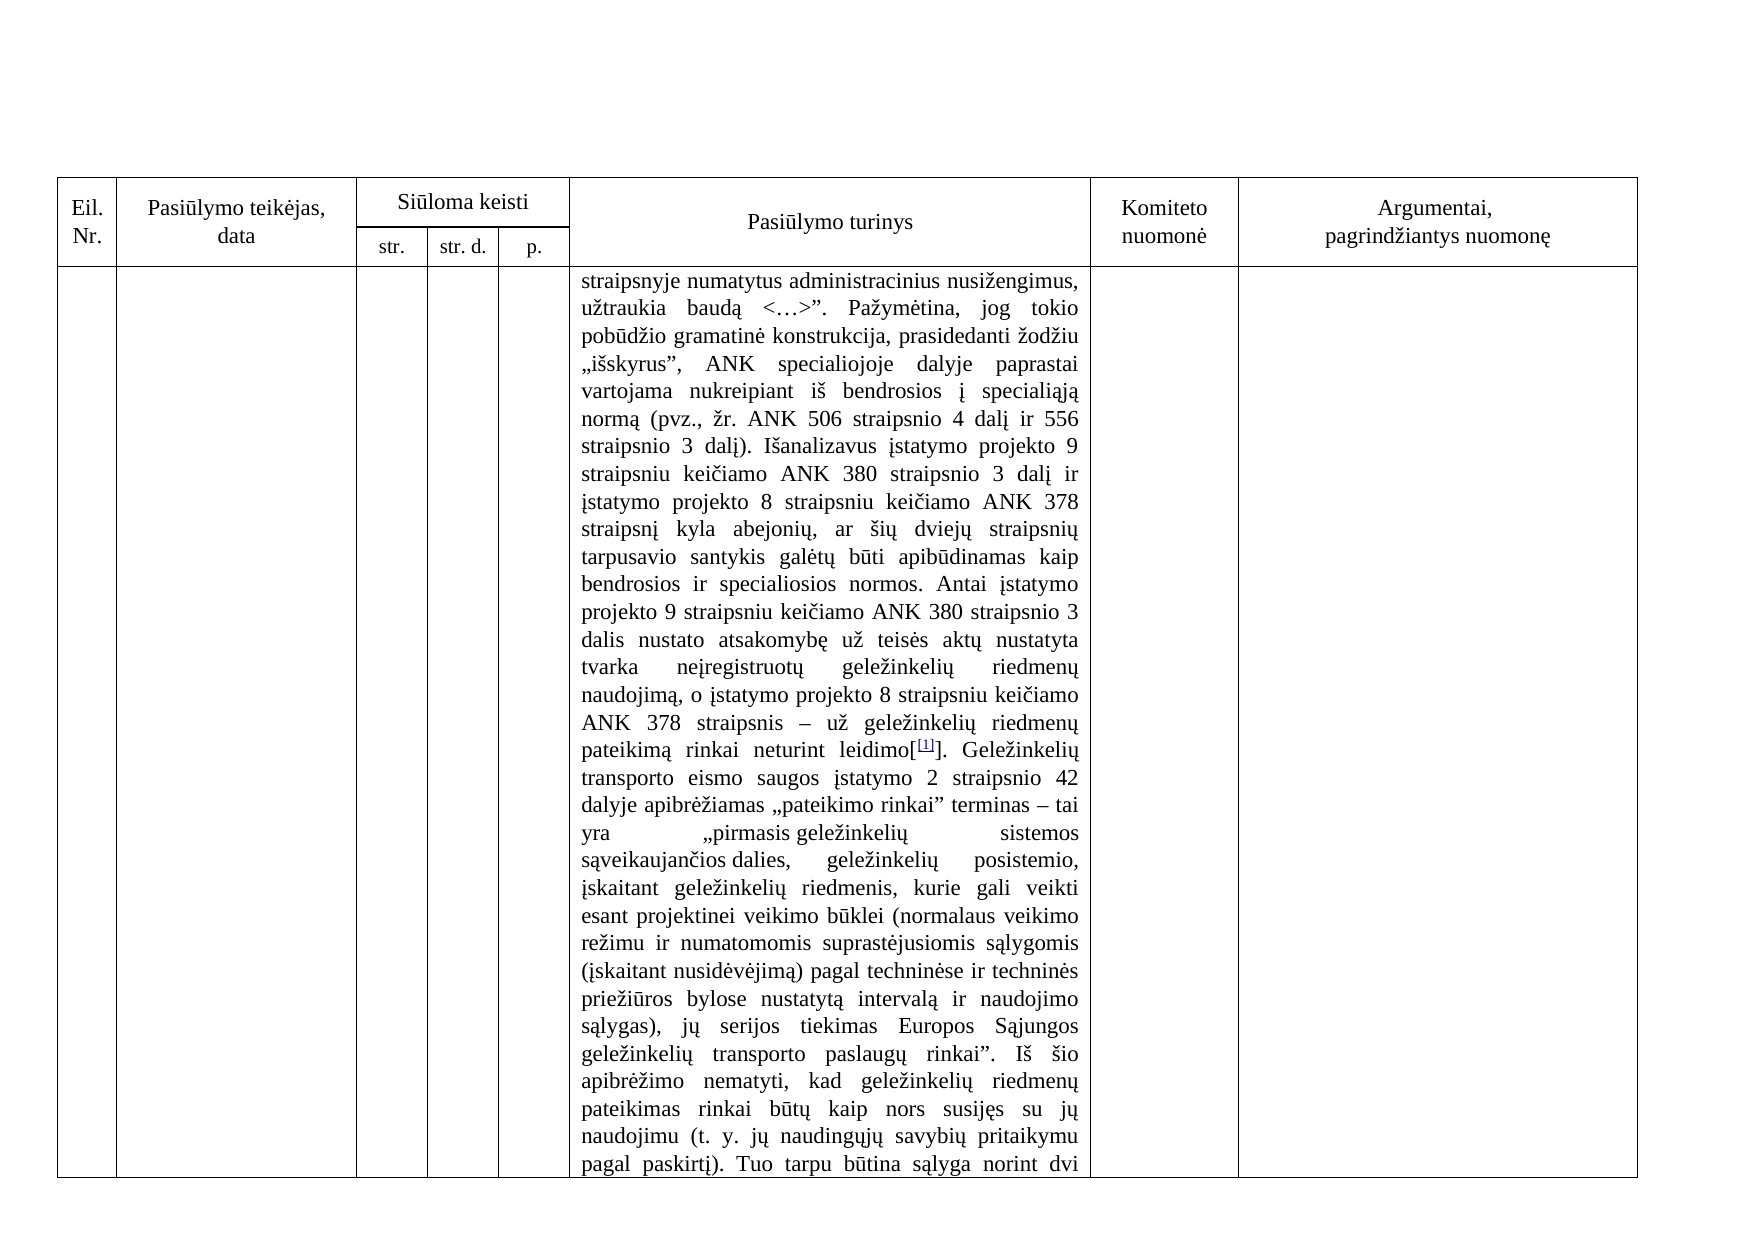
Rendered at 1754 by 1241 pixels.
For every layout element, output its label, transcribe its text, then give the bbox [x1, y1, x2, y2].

table_header Pasiūlymo teikėjas, data [117, 178, 356, 266]
table_cell [117, 267, 356, 1177]
table_cell straipsnyje numatytus administracinius nusižengimus, užtraukia baudą <…>”. Pažymėtina, jog tokio pobūdžio gramatinė konstrukcija, prasidedanti žodžiu „išskyrus”, ANK specialiojoje dalyje paprastai vartojama nukreipiant iš bendrosios į specialiąją normą (pvz., žr. ANK 506 straipsnio 4 dalį ir 556 straipsnio 3 dalį). Išanalizavus įstatymo projekto 9 straipsniu keičiamo ANK 380 straipsnio 3 dalį ir įstatymo projekto 8 straipsniu keičiamo ANK 378 straipsnį kyla abejonių, ar šių dviejų straipsnių tarpusavio santykis galėtų būti apibūdinamas kaip bendrosios ir specialiosios normos. Antai įstatymo projekto 9 straipsniu keičiamo ANK 380 straipsnio 3 dalis nustato atsakomybę už teisės aktų nustatyta tvarka neįregistruotų geležinkelių riedmenų naudojimą, o įstatymo projekto 8 straipsniu keičiamo ANK 378 straipsnis – už geležinkelių riedmenų pateikimą rinkai neturint leidimo[[1]]. Geležinkelių transporto eismo saugos įstatymo 2 straipsnio 42 dalyje apibrėžiamas „pateikimo rinkai” terminas – tai yra „pirmasis geležinkelių sistemos sąveikaujančios dalies, geležinkelių posistemio, įskaitant geležinkelių riedmenis, kurie gali veikti esant projektinei veikimo būklei (normalaus veikimo režimu ir numatomomis suprastėjusiomis sąlygomis (įskaitant nusidėvėjimą) pagal techninėse ir techninės priežiūros bylose nustatytą intervalą ir naudojimo sąlygas), jų serijos tiekimas Europos Sąjungos geležinkelių transporto paslaugų rinkai”. Iš šio apibrėžimo nematyti, kad geležinkelių riedmenų pateikimas rinkai būtų kaip nors susijęs su jų naudojimu (t. y. jų naudingųjų savybių pritaikymu pagal paskirtį). Tuo tarpu būtina sąlyga norint dvi [570, 267, 1090, 1177]
table_cell [1239, 267, 1637, 1177]
table_cell [58, 267, 116, 1177]
table_cell [1091, 267, 1238, 1177]
table_cell str. d. [428, 228, 498, 266]
table_cell [428, 267, 498, 1177]
table_header Pasiūlymo turinys [570, 178, 1090, 266]
table_cell str. [357, 228, 427, 266]
table_header Siūloma keisti [357, 178, 569, 226]
table_header Argumentai, pagrindžiantys nuomonę [1239, 178, 1637, 266]
table_cell p. [499, 228, 569, 266]
table_cell [499, 267, 569, 1177]
table_header Komiteto nuomonė [1091, 178, 1238, 266]
table_cell [357, 267, 427, 1177]
table_header Eil. Nr. [58, 178, 116, 266]
